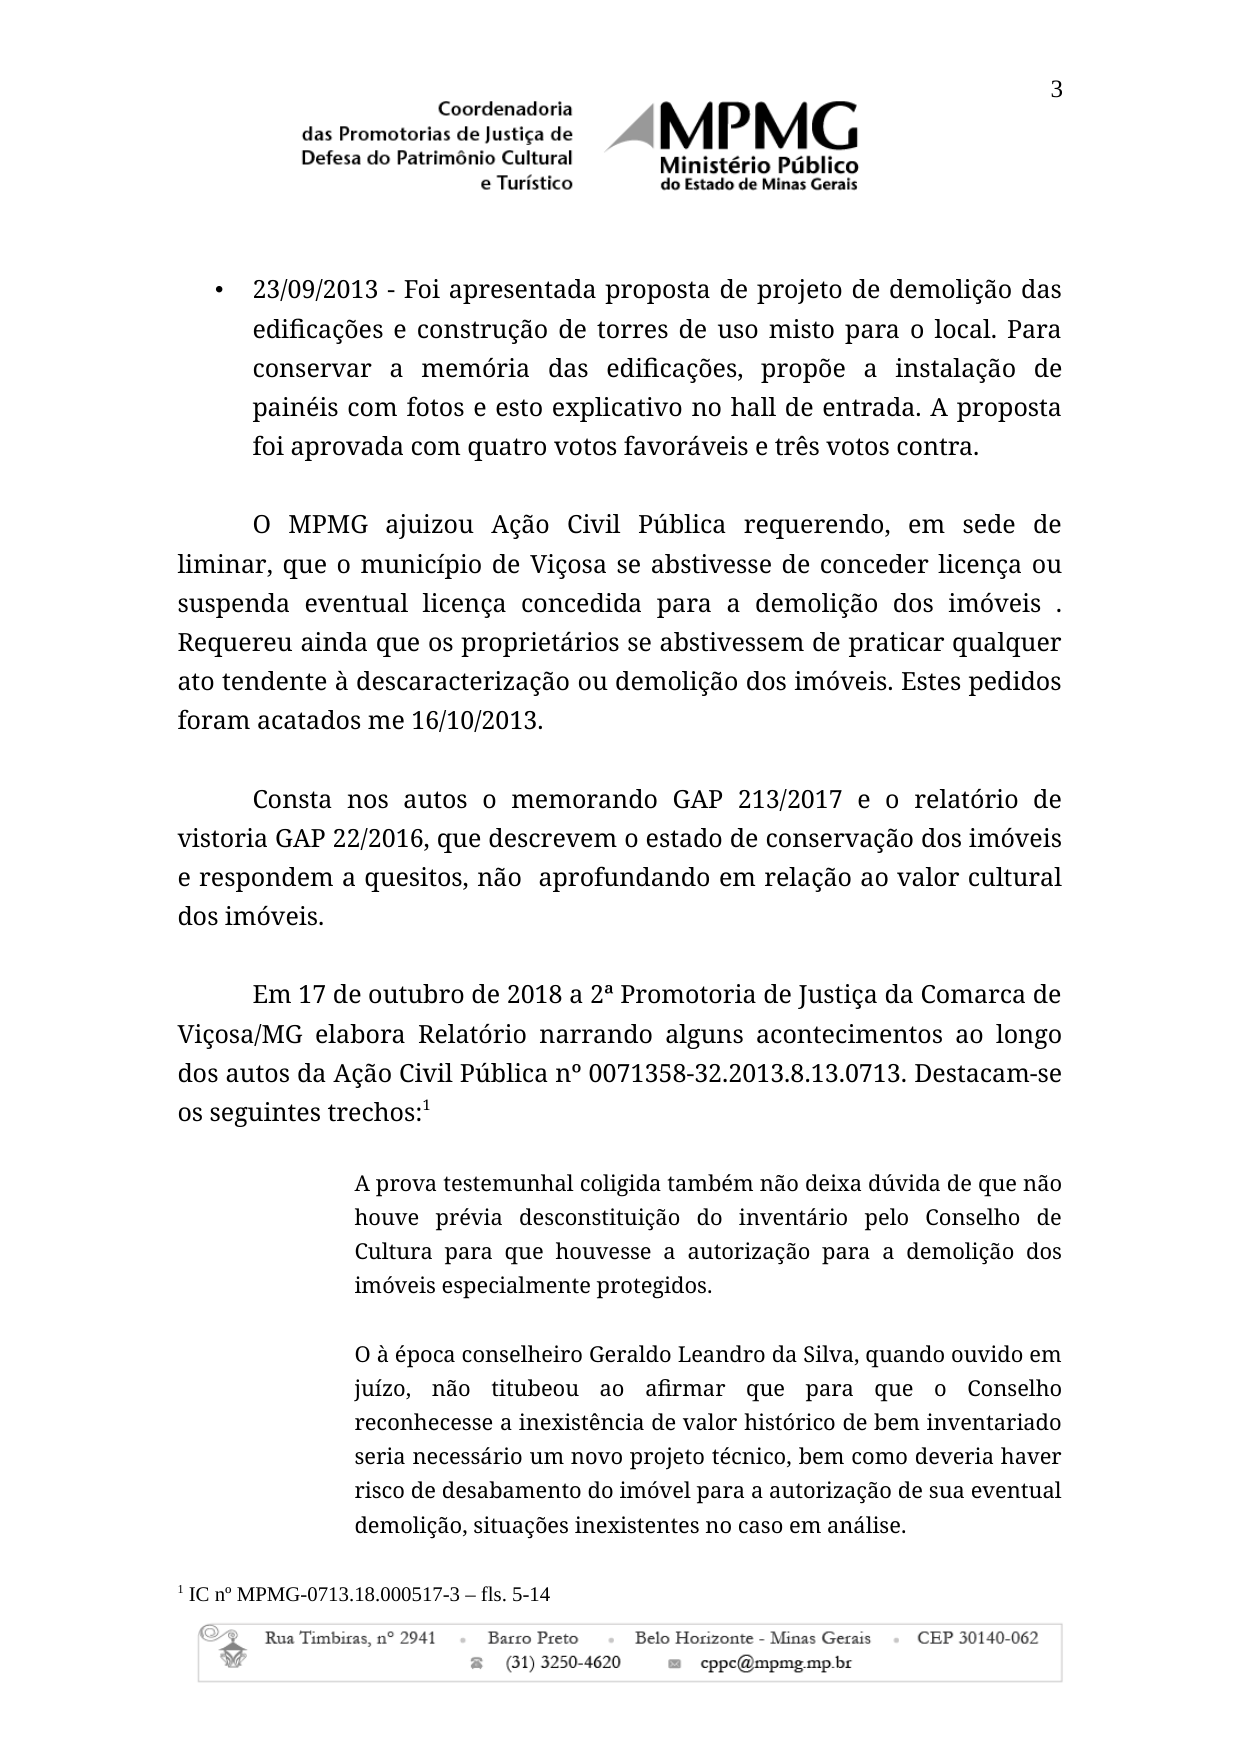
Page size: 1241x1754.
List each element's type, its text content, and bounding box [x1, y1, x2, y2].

text O à época conselheiro Geraldo Leandro da Silva, quando ouvido em juízo, não titubeou ao afirmar que para que o Conselho reconhecesse a inexistência de valor histórico de bem inventariado seria necessário um novo projeto técnico, bem como deveria haver risco de desabamento do imóvel para a autorização de sua eventual demolição, situações inexistentes no caso em análise. [354, 1339, 1063, 1539]
text IC nº MPMG-0713.18.000517-3 – fls. 5-14 [177, 1582, 1063, 1606]
picture [177, 73, 1053, 207]
text O MPMG ajuizou Ação Civil Pública requerendo, em sede de liminar, que o município de Viçosa se abstivesse de conceder licença ou suspenda eventual licença concedida para a demolição dos imóveis . Requereu ainda que os proprietários se abstivessem de praticar qualquer ato tendente à descaracterização ou demolição dos imóveis. Estes pedidos foram acatados me 16/10/2013. [177, 507, 1063, 737]
picture [186, 1615, 1073, 1689]
text Consta nos autos o memorando GAP 213/2017 e o relatório de vistoria GAP 22/2016, que descrevem o estado de conservação dos imóveis e respondem a quesitos, não aprofundando em relação ao valor cultural dos imóveis. [177, 781, 1063, 933]
text Em 17 de outubro de 2018 a 2ª Promotoria de Justiça da Comarca de Viçosa/MG elabora Relatório narrando alguns acontecimentos ao longo dos autos da Ação Civil Pública nº 0071358-32.2013.8.13.0713. Destacam-se os seguintes trechos: [177, 977, 1063, 1129]
list 23/09/2013 - Foi apresentada proposta de projeto de demolição das edificações e construção de torres de uso misto para o local. Para conservar a memória das edificações, propõe a instalação de painéis com fotos e esto explicativo no hall de entrada. A proposta foi aprovada com quatro votos favoráveis e três votos contra. [215, 272, 1063, 463]
text A prova testemunhal coligida também não deixa dúvida de que não houve prévia desconstituição do inventário pelo Conselho de Cultura para que houvesse a autorização para a demolição dos imóveis especialmente protegidos. [354, 1168, 1063, 1300]
